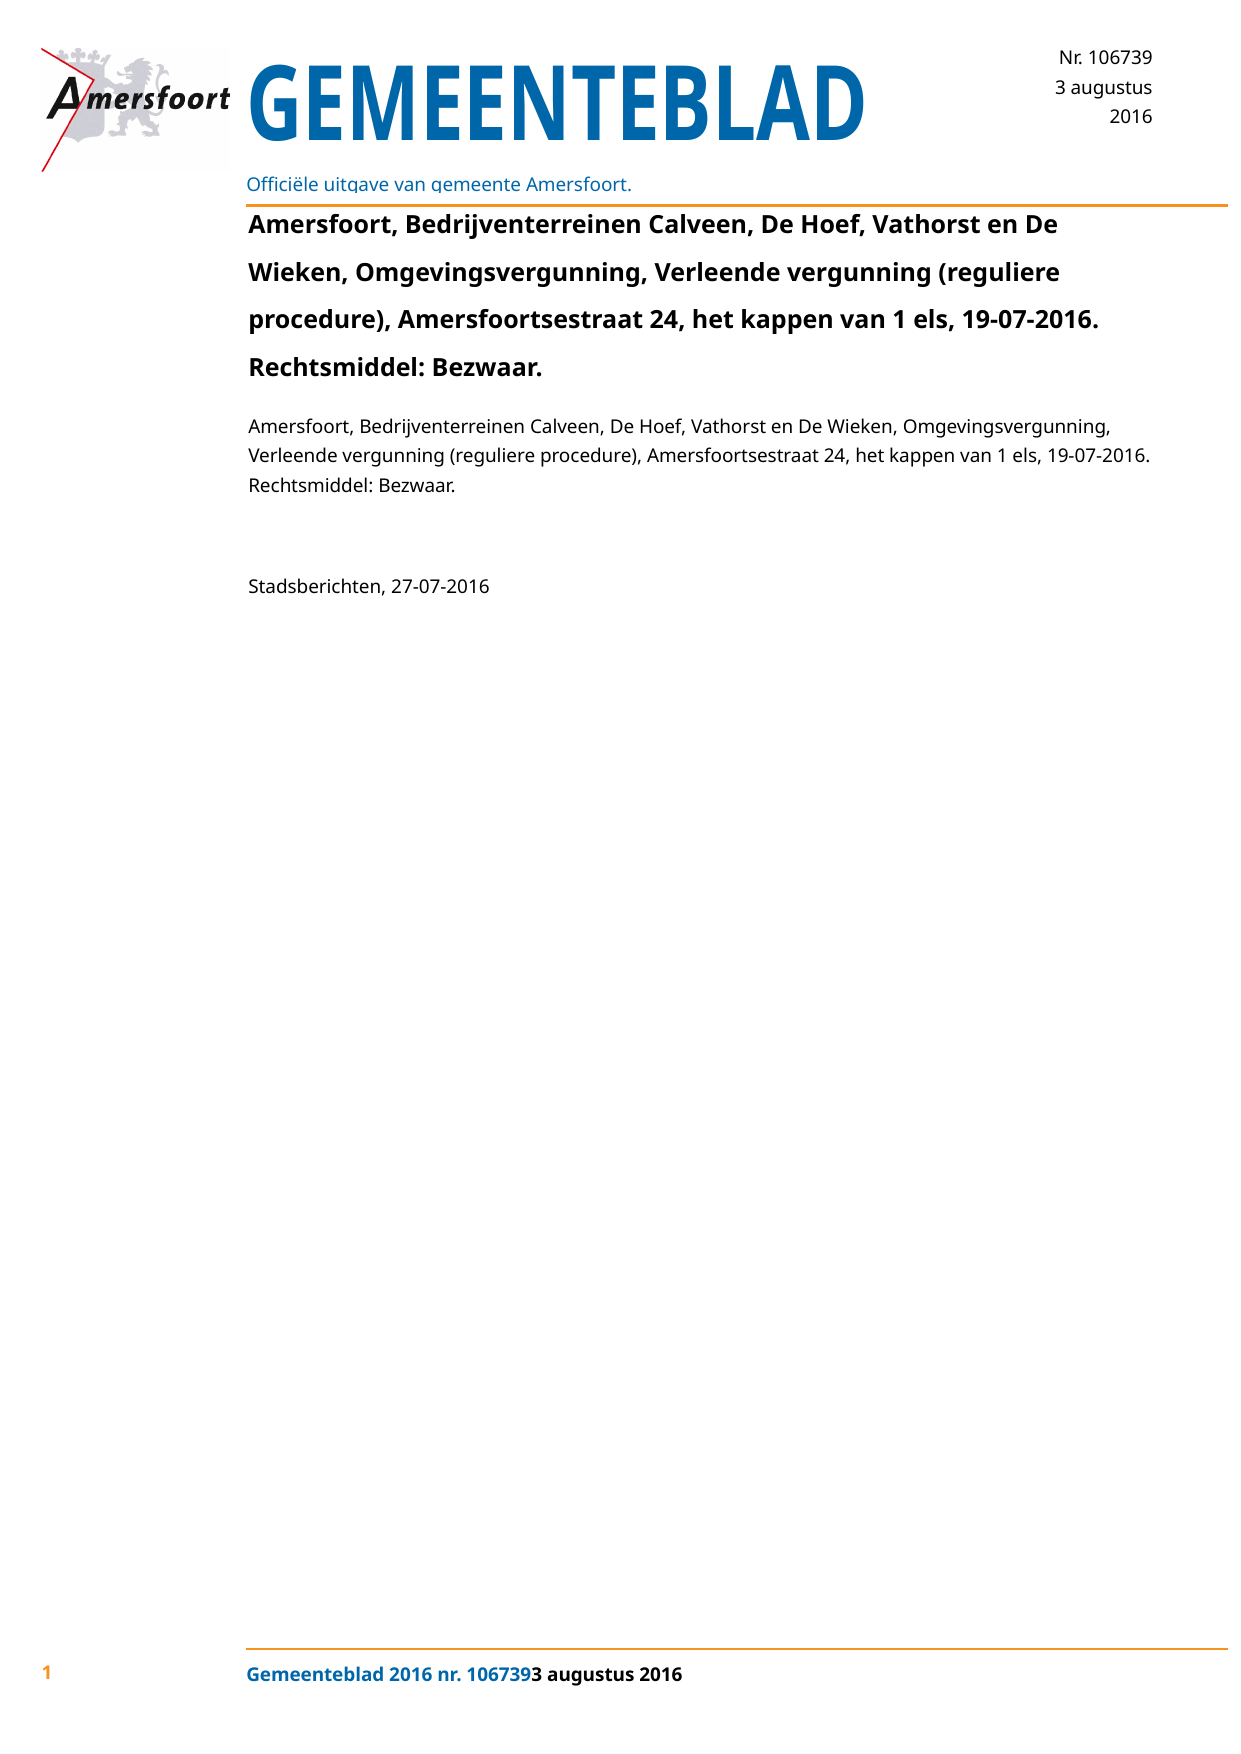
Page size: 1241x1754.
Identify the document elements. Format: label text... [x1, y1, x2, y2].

picture [41, 47, 231, 172]
text Stadsberichten, 27-07-2016 [248, 573, 1152, 599]
text Amersfoort, Bedrijventerreinen Calveen, De Hoef, Vathorst en De Wieken, Omgevingsvergunning, Verleende vergunning (reguliere procedure), Amersfoortsestraat 24, het kappen van 1 els, 19-07-2016. Rechtsmiddel: Bezwaar. [248, 413, 1152, 498]
text Amersfoort, Bedrijventerreinen Calveen, De Hoef, Vathorst en De Wieken, Omgevingsvergunning, Verleende vergunning (reguliere procedure), Amersfoortsestraat 24, het kappen van 1 els, 19-07-2016. Rechtsmiddel: Bezwaar. [248, 207, 1152, 384]
